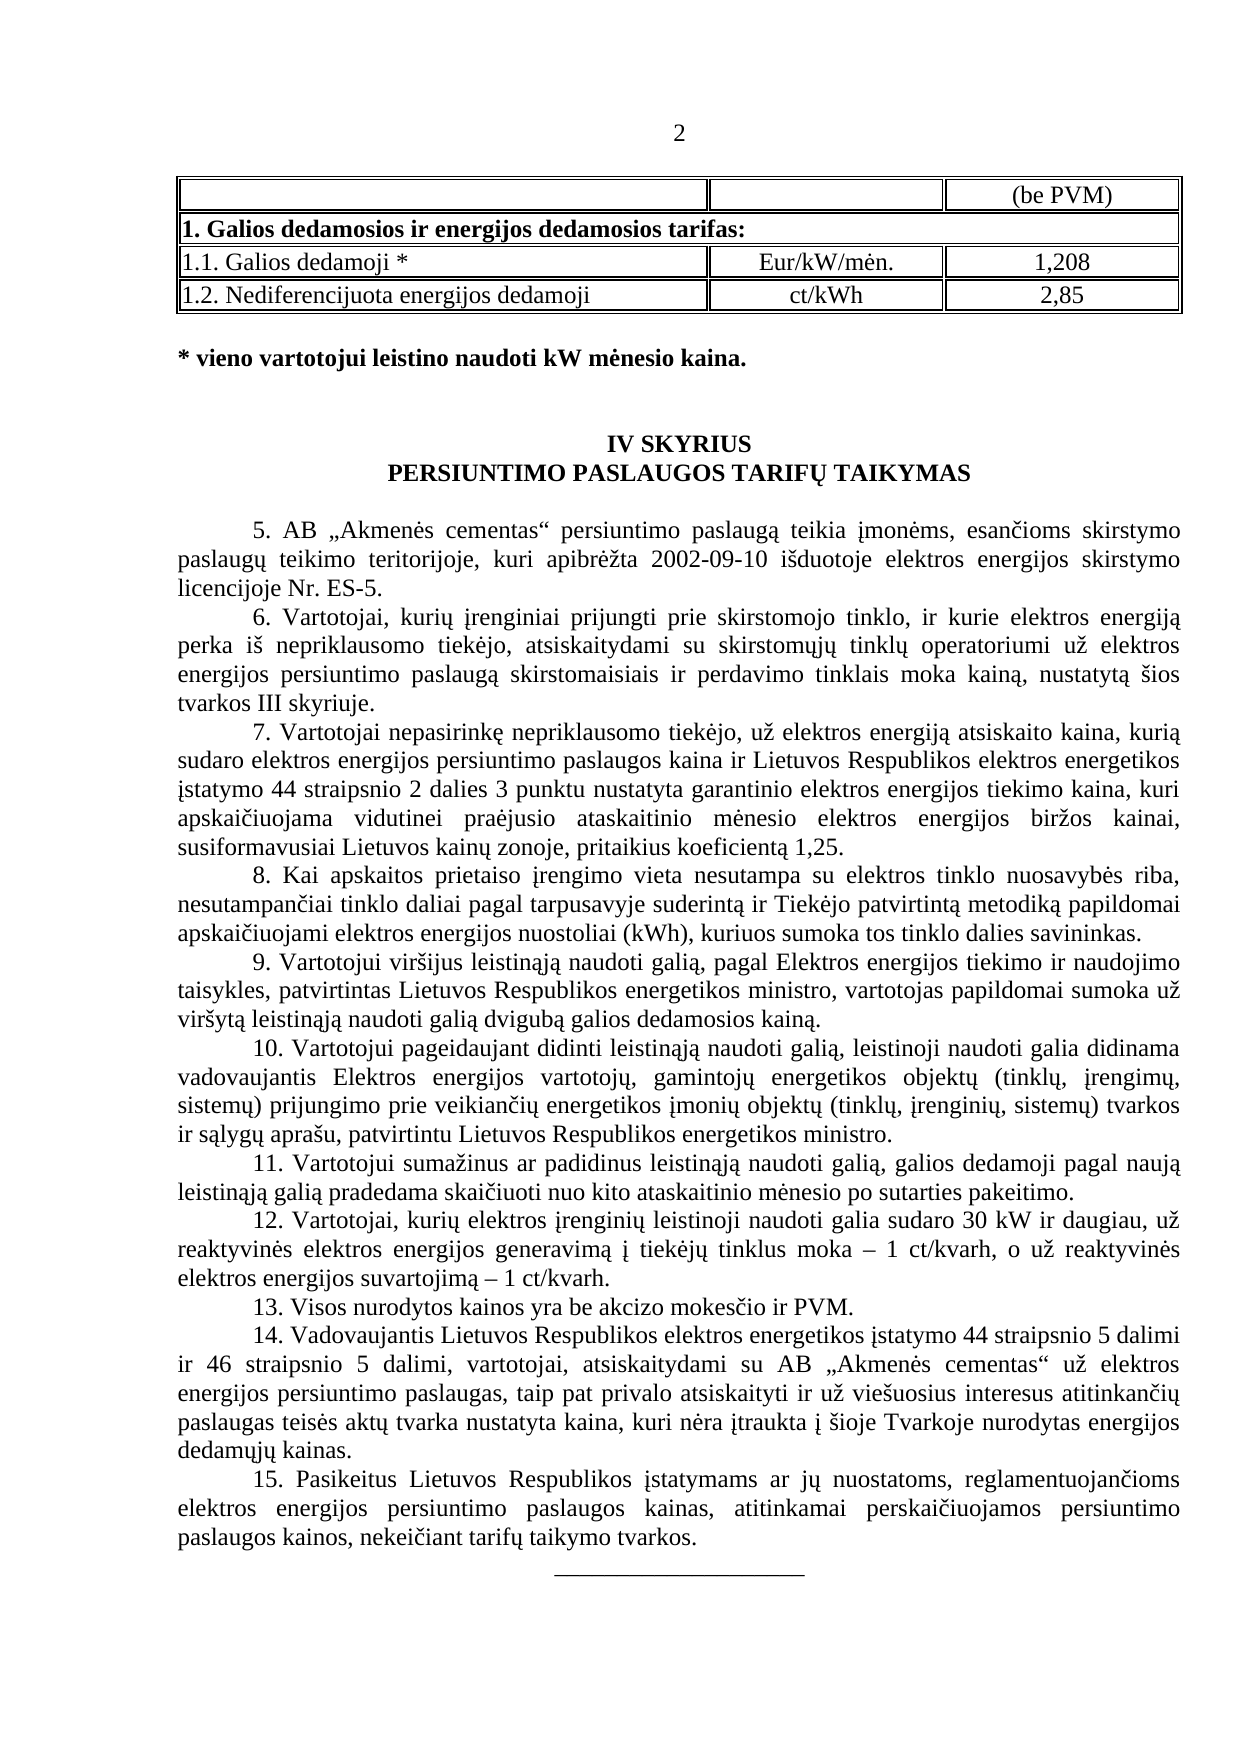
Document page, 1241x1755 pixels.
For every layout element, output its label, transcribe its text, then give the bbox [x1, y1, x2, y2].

table_cell 1.2. Nediferencijuota energijos dedamoji [181, 281, 706, 309]
text 10. Vartotojui pageidaujant didinti leistinąją naudoti galią, leistinoji naudoti galia didinama vadovaujantis Elektros energijos vartotojų, gamintojų energetikos objektų (tinklų, įrengimų, sistemų) prijungimo prie veikiančių energetikos įmonių objektų (tinklų, įrenginių, sistemų) tvarkos ir sąlygų aprašu, patvirtintu Lietuvos Respublikos energetikos ministro. [177, 1033, 1181, 1148]
text 7. Vartotojai nepasirinkę nepriklausomo tiekėjo, už elektros energiją atsiskaito kaina, kurią sudaro elektros energijos persiuntimo paslaugos kaina ir Lietuvos Respublikos elektros energetikos įstatymo 44 straipsnio 2 dalies 3 punktu nustatyta garantinio elektros energijos tiekimo kaina, kuri apskaičiuojama vidutinei praėjusio ataskaitinio mėnesio elektros energijos biržos kainai, susiformavusiai Lietuvos kainų zonoje, pritaikius koeficientą 1,25. [177, 717, 1181, 860]
table_header [711, 180, 942, 209]
table_cell ct/kWh [711, 281, 942, 309]
text 8. Kai apskaitos prietaiso įrengimo vieta nesutampa su elektros tinklo nuosavybės riba, nesutampančiai tinklo daliai pagal tarpusavyje suderintą ir Tiekėjo patvirtintą metodiką papildomai apskaičiuojami elektros energijos nuostoliai (kWh), kuriuos sumoka tos tinklo dalies savininkas. [177, 860, 1181, 947]
table_header [181, 180, 706, 209]
text 5. AB „Akmenės cementas“ persiuntimo paslaugą teikia įmonėms, esančioms skirstymo paslaugų teikimo teritorijoje, kuri apibrėžta 2002-09-10 išduotoje elektros energijos skirstymo licencijoje Nr. ES-5. [177, 515, 1181, 602]
text 6. Vartotojai, kurių įrenginiai prijungti prie skirstomojo tinklo, ir kurie elektros energiją perka iš nepriklausomo tiekėjo, atsiskaitydami su skirstomųjų tinklų operatoriumi už elektros energijos persiuntimo paslaugą skirstomaisiais ir perdavimo tinklais moka kainą, nustatytą šios tvarkos III skyriuje. [177, 602, 1181, 717]
table_cell 1,208 [947, 247, 1178, 276]
table_cell 2,85 [947, 281, 1178, 309]
table_header (be PVM) [947, 180, 1178, 209]
text 11. Vartotojui sumažinus ar padidinus leistinąją naudoti galią, galios dedamoji pagal naują leistinąją galią pradedama skaičiuoti nuo kito ataskaitinio mėnesio po sutarties pakeitimo. [177, 1148, 1181, 1205]
text 14. Vadovaujantis Lietuvos Respublikos elektros energetikos įstatymo 44 straipsnio 5 dalimi ir 46 straipsnio 5 dalimi, vartotojai, atsiskaitydami su AB „Akmenės cementas“ už elektros energijos persiuntimo paslaugas, taip pat privalo atsiskaityti ir už viešuosius interesus atitinkančių paslaugas teisės aktų tvarka nustatyta kaina, kuri nėra įtraukta į šioje Tvarkoje nurodytas energijos dedamųjų kainas. [177, 1320, 1181, 1464]
text 12. Vartotojai, kurių elektros įrenginių leistinoji naudoti galia sudaro 30 kW ir daugiau, už reaktyvinės elektros energijos generavimą į tiekėjų tinklus moka – 1 ct/kvarh, o už reaktyvinės elektros energijos suvartojimą ‒ 1 ct/kvarh. [177, 1205, 1181, 1292]
text 13. Visos nurodytos kainos yra be akcizo mokesčio ir PVM. [177, 1292, 1181, 1320]
table_cell 1.1. Galios dedamoji * [181, 247, 706, 276]
text IV SKYRIUS [177, 429, 1181, 458]
text ____________________ [177, 1550, 1181, 1579]
text 9. Vartotojui viršijus leistinąją naudoti galią, pagal Elektros energijos tiekimo ir naudojimo taisykles, patvirtintas Lietuvos Respublikos energetikos ministro, vartotojas papildomai sumoka už viršytą leistinąją naudoti galią dvigubą galios dedamosios kainą. [177, 947, 1181, 1033]
text PERSIUNTIMO PASLAUGOS TARIFŲ TAIKYMAS [177, 458, 1181, 487]
text 15. Pasikeitus Lietuvos Respublikos įstatymams ar jų nuostatoms, reglamentuojančioms elektros energijos persiuntimo paslaugos kainas, atitinkamai perskaičiuojamos persiuntimo paslaugos kainos, nekeičiant tarifų taikymo tvarkos. [177, 1464, 1181, 1550]
text * vieno vartotojui leistino naudoti kW mėnesio kaina. [177, 343, 1181, 372]
table_cell 1. Galios dedamosios ir energijos dedamosios tarifas: [181, 214, 1178, 242]
table_cell Eur/kW/mėn. [711, 247, 942, 276]
